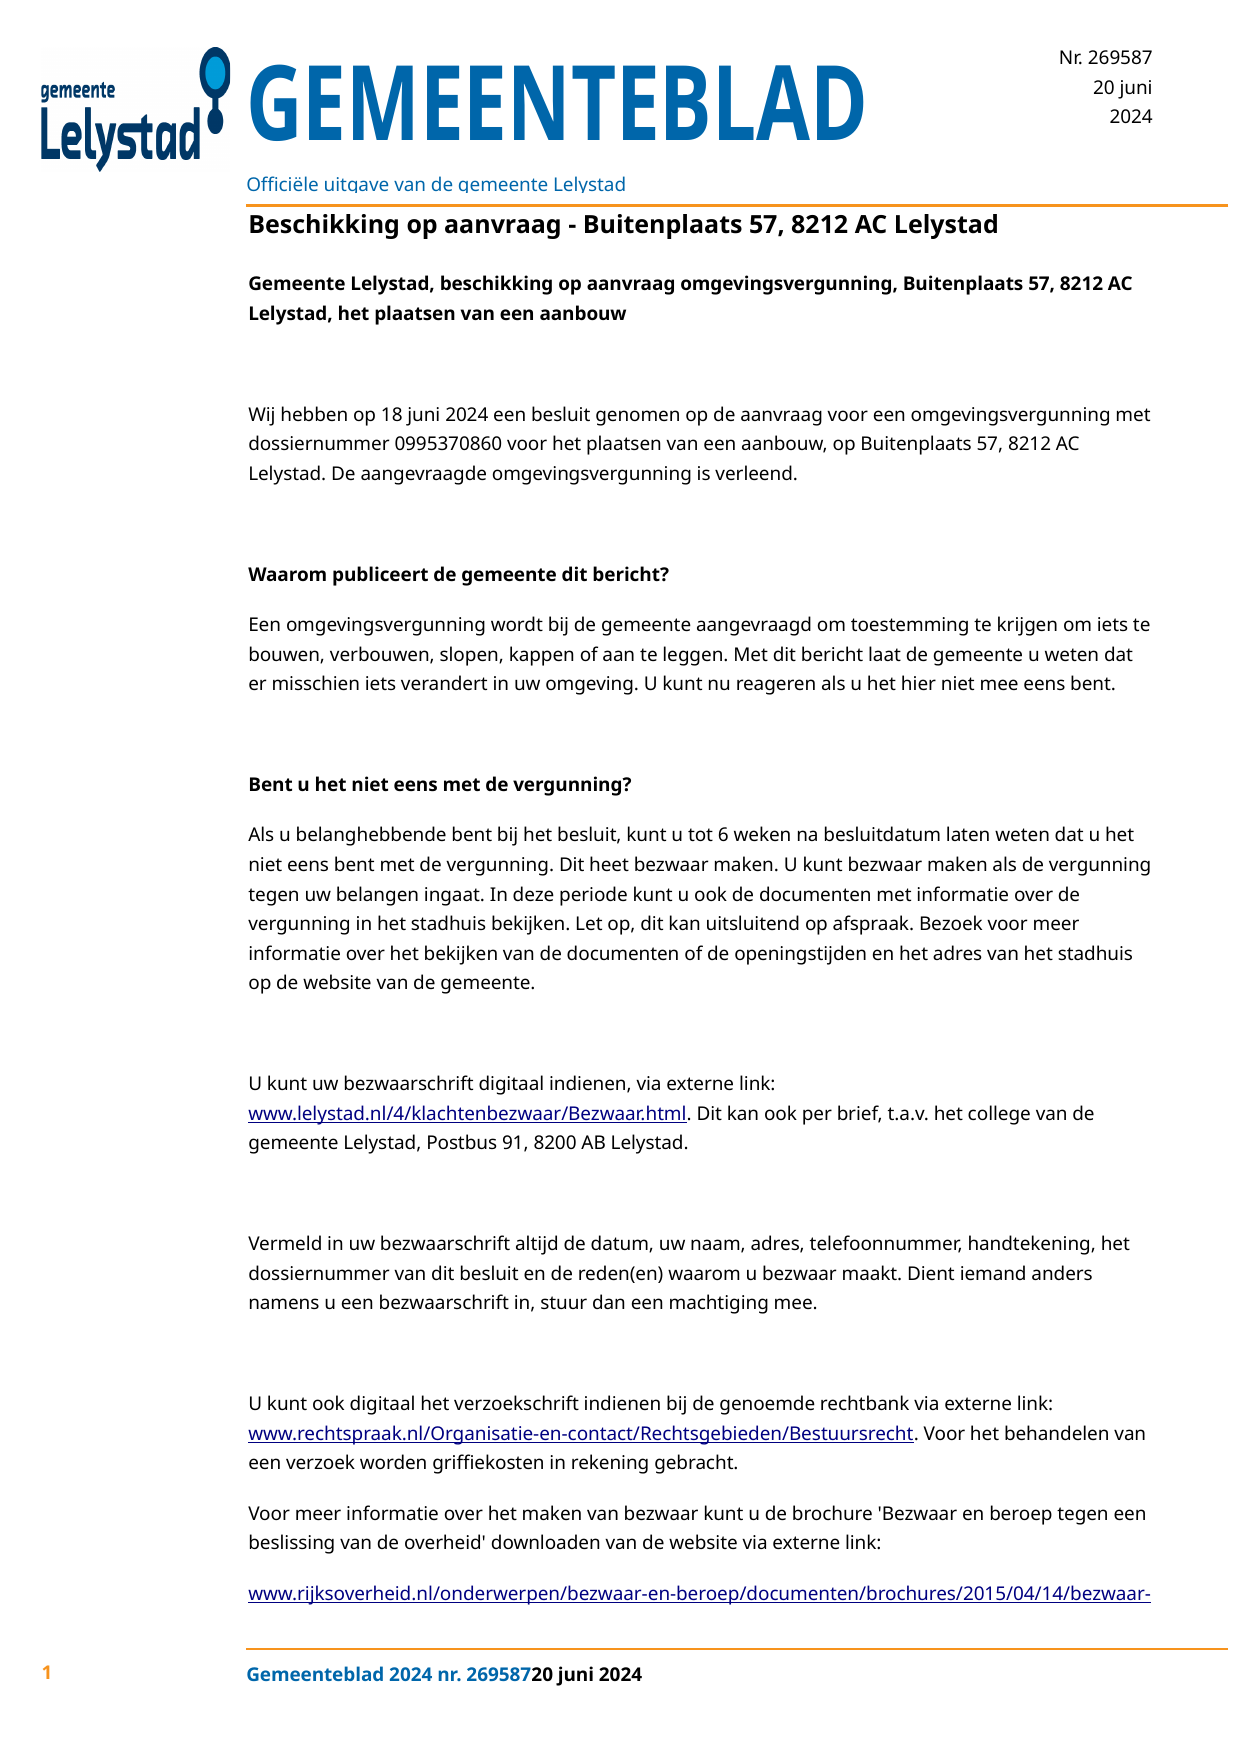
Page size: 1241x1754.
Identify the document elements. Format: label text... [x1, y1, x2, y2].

picture [41, 47, 231, 172]
text Wij hebben op 18 juni 2024 een besluit genomen op de aanvraag voor een omgevingsvergunning met dossiernummer 0995370860 voor het plaatsen van een aanbouw, op Buitenplaats 57, 8212 AC Lelystad. De aangevraagde omgevingsvergunning is verleend. [248, 401, 1152, 486]
text U kunt ook digitaal het verzoekschrift indienen bij de genoemde rechtbank via externe link: www.rechtspraak.nl/Organisatie-en-contact/Rechtsgebieden/Bestuursrecht. Voor het behandelen van een verzoek worden griffiekosten in rekening gebracht. [248, 1390, 1152, 1475]
text Voor meer informatie over het maken van bezwaar kunt u de brochure 'Bezwaar en beroep tegen een beslissing van de overheid' downloaden van de website via externe link: [248, 1500, 1152, 1555]
text Beschikking op aanvraag - Buitenplaats 57, 8212 AC Lelystad [248, 207, 1152, 241]
text Bent u het niet eens met de vergunning? [248, 771, 1152, 797]
text Vermeld in uw bezwaarschrift altijd de datum, uw naam, adres, telefoonnummer, handtekening, het dossiernummer van dit besluit en de reden(en) waarom u bezwaar maakt. Dient iemand anders namens u een bezwaarschrift in, stuur dan een machtiging mee. [248, 1230, 1152, 1315]
text Gemeente Lelystad, beschikking op aanvraag omgevingsvergunning, Buitenplaats 57, 8212 AC Lelystad, het plaatsen van een aanbouw [248, 270, 1152, 326]
text Een omgevingsvergunning wordt bij de gemeente aangevraagd om toestemming te krijgen om iets te bouwen, verbouwen, slopen, kappen of aan te leggen. Met dit bericht laat de gemeente u weten dat er misschien iets verandert in uw omgeving. U kunt nu reageren als u het hier niet mee eens bent. [248, 611, 1152, 696]
text Als u belanghebbende bent bij het besluit, kunt u tot 6 weken na besluitdatum laten weten dat u het niet eens bent met de vergunning. Dit heet bezwaar maken. U kunt bezwaar maken als de vergunning tegen uw belangen ingaat. In deze periode kunt u ook de documenten met informatie over de vergunning in het stadhuis bekijken. Let op, dit kan uitsluitend op afspraak. Bezoek voor meer informatie over het bekijken van de documenten of de openingstijden en het adres van het stadhuis op de website van de gemeente. [248, 822, 1152, 995]
text www.rijksoverheid.nl/onderwerpen/bezwaar-en-beroep/documenten/brochures/2015/04/14/bezwaar- [248, 1580, 1152, 1606]
text Waarom publiceert de gemeente dit bericht? [248, 561, 1152, 586]
text U kunt uw bezwaarschrift digitaal indienen, via externe link: www.lelystad.nl/4/klachtenbezwaar/Bezwaar.html. Dit kan ook per brief, t.a.v. het college van de gemeente Lelystad, Postbus 91, 8200 AB Lelystad. [248, 1070, 1152, 1155]
